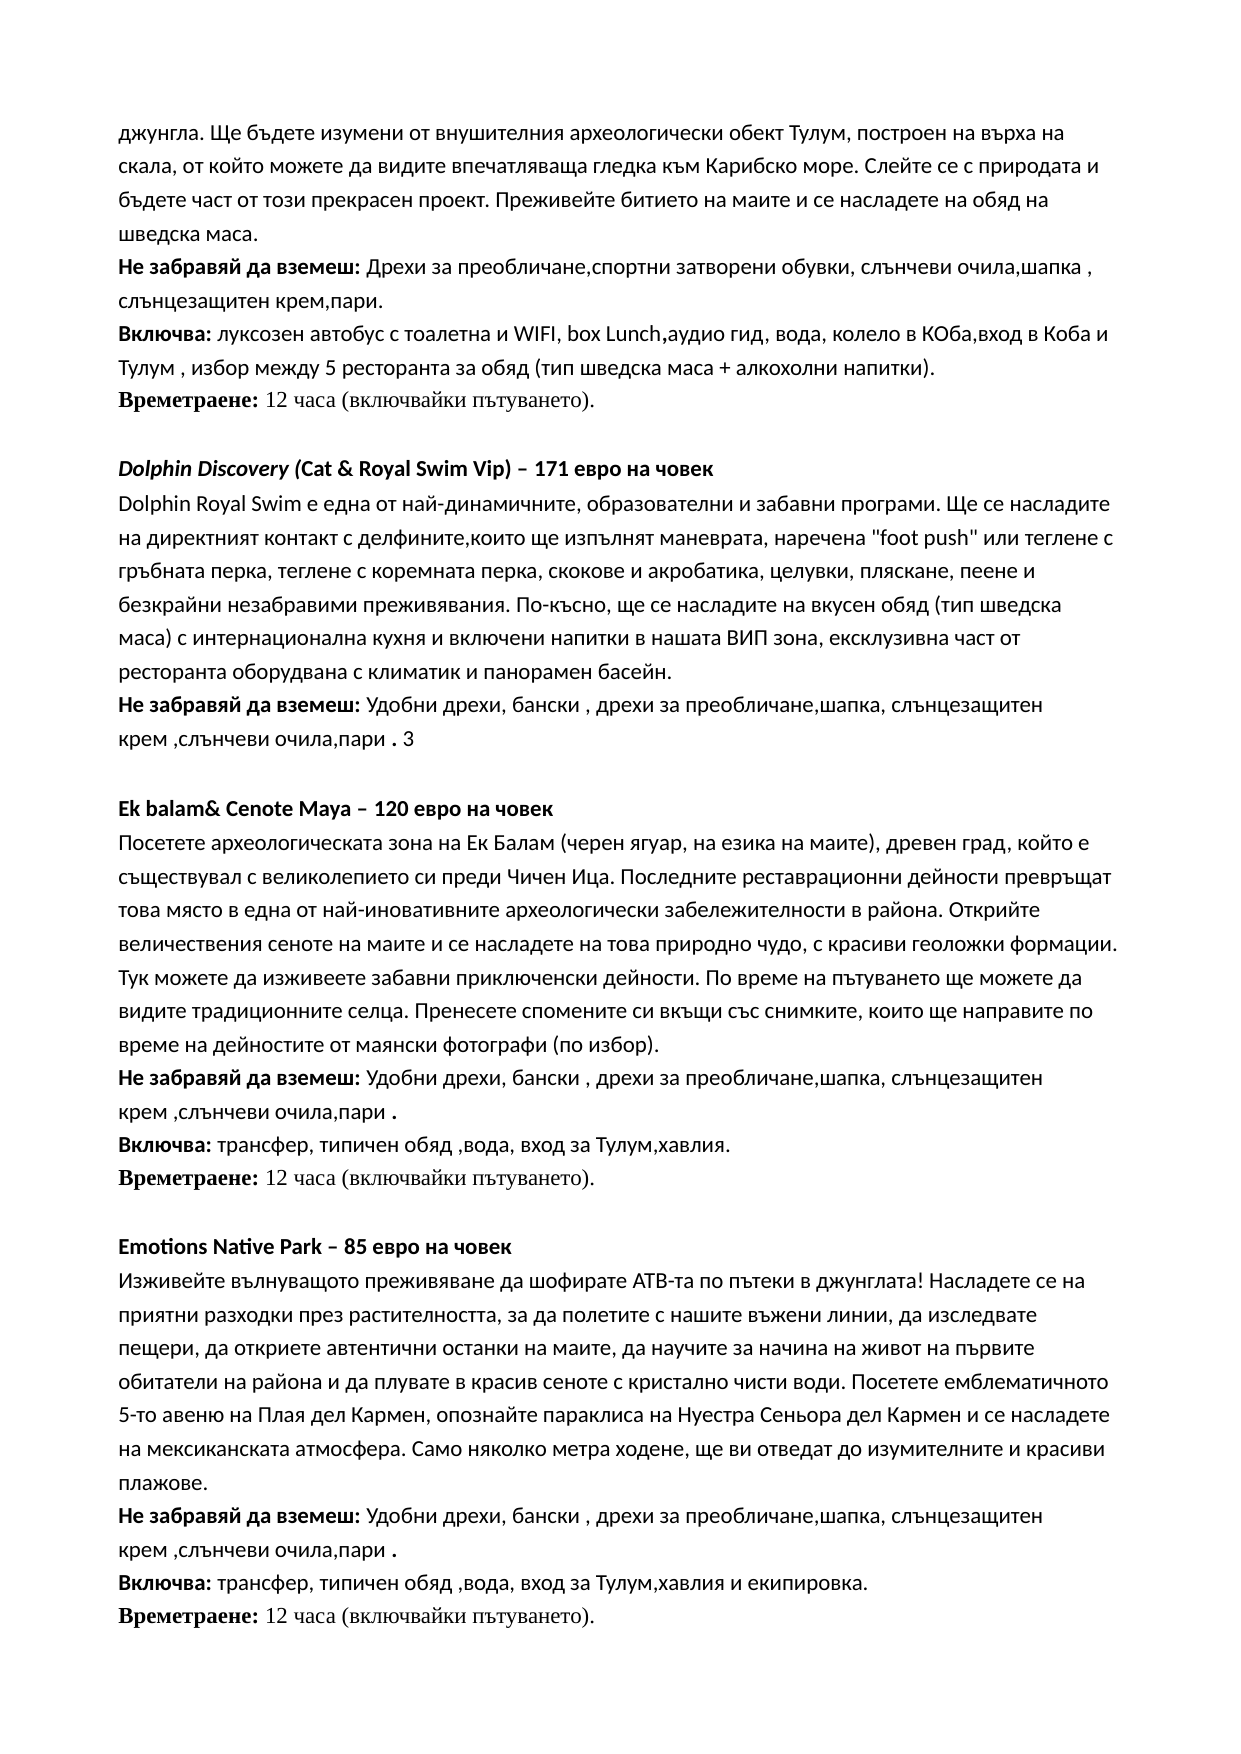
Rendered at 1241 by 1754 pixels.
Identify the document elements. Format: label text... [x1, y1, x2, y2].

text Emotions Native Park – 85 евро на човек [118, 1230, 1122, 1260]
text Не забравяй да вземеш: Удобни дрехи, бански , дрехи за преобличане,шапка, слънцезащитен крем ,слънчеви очила,пари . 3 [118, 690, 1122, 752]
text Ek balam& Cenote Maya – 120 евро на човек [118, 792, 1122, 822]
text Времетраене: 12 часа (включвайки пътуването). [118, 1602, 1122, 1628]
text Включва: луксозен автобус с тоалетна и WIFI, box Lunch,аудио гид, вода, колело в КОба,вход в Коба и Тулум , избор между 5 ресторанта за обяд (тип шведска маса + алкохолни напитки). [118, 319, 1122, 381]
text Времетраене: 12 часа (включвайки пътуването). [118, 386, 1122, 413]
text Dolphin Royal Swim e eдна от най-динамичните, образователни и забавни програми. Ще се насладите на директният контакт с делфините,които ще изпълнят маневрата, наречена "foot push" или теглене с гръбната перка, теглене с коремната перка, скокове и акробатика, целувки, пляскане, пеене и безкрайни незабравими преживявания. По-късно, ще се насладите на вкусен обяд (тип шведска маса) с интернационална кухня и включени напитки в нашата ВИП зона, ексклузивна част от ресторанта оборудвана с климатик и панорамен басейн. [118, 489, 1122, 685]
text Dolphin Discovery (Cat & Royal Swim Vip) – 171 евро на човек [118, 452, 1122, 483]
text Времетраене: 12 часа (включвайки пътуването). [118, 1164, 1122, 1190]
text Не забравяй да вземеш: Дрехи за преобличане,спортни затворени обувки, слънчеви очила,шапка , слънцезащитен крем,пари. [118, 252, 1122, 314]
text Включва: трансфер, типичен обяд ,вода, вход за Тулум,хавлия и екипировка. [118, 1568, 1122, 1596]
text Посетете археологическата зона на Ек Балам (черен ягуар, на езика на маите), древен град, който е съществувал с великолепието си преди Чичен Ица. Последните реставрационни дейности превръщат това място в една от най-иновативните археологически забележителности в района. Открийте величествения сеноте на маите и се насладете на това природно чудо, с красиви геоложки формации. Тук можете да изживеете забавни приключенски дейности. По време на пътуването ще можете да видите традиционните селца. Пренесете спомените си вкъщи със снимките, които ще направите по време на дейностите от маянски фотографи (по избор). [118, 828, 1122, 1058]
text Не забравяй да вземеш: Удобни дрехи, бански , дрехи за преобличане,шапка, слънцезащитен крем ,слънчеви очила,пари . [118, 1063, 1122, 1125]
text Не забравяй да вземеш: Удобни дрехи, бански , дрехи за преобличане,шапка, слънцезащитен крем ,слънчеви очила,пари . [118, 1501, 1122, 1563]
text Включва: трансфер, типичен обяд ,вода, вход за Тулум,хавлия. [118, 1130, 1122, 1158]
text Изживейте вълнуващото преживяване да шофирате АТВ-та по пътеки в джунглата! Насладете се на приятни разходки през растителността, за да полетите с нашите въжени линии, да изследвате пещери, да откриете автентични останки на маите, да научите за начина на живот на първите обитатели на района и да плувате в красив сеноте с кристално чисти води. Посетете емблематичното 5-то авеню на Плая дел Кармен, опознайте параклиса на Нуестра Сеньора дел Кармен и се насладете на мексиканската атмосфера. Само няколко метра ходене, ще ви отведат до изумителните и красиви плажове. [118, 1266, 1122, 1496]
text джунгла. Ще бъдете изумени от внушителния археологически обект Тулум, построен на върха на скала, от който можете да видите впечатляваща гледка към Карибско море. Слейте се с природата и бъдете част от този прекрасен проект. Преживейте битието на маите и се насладете на обяд на шведска маса. [118, 118, 1122, 247]
